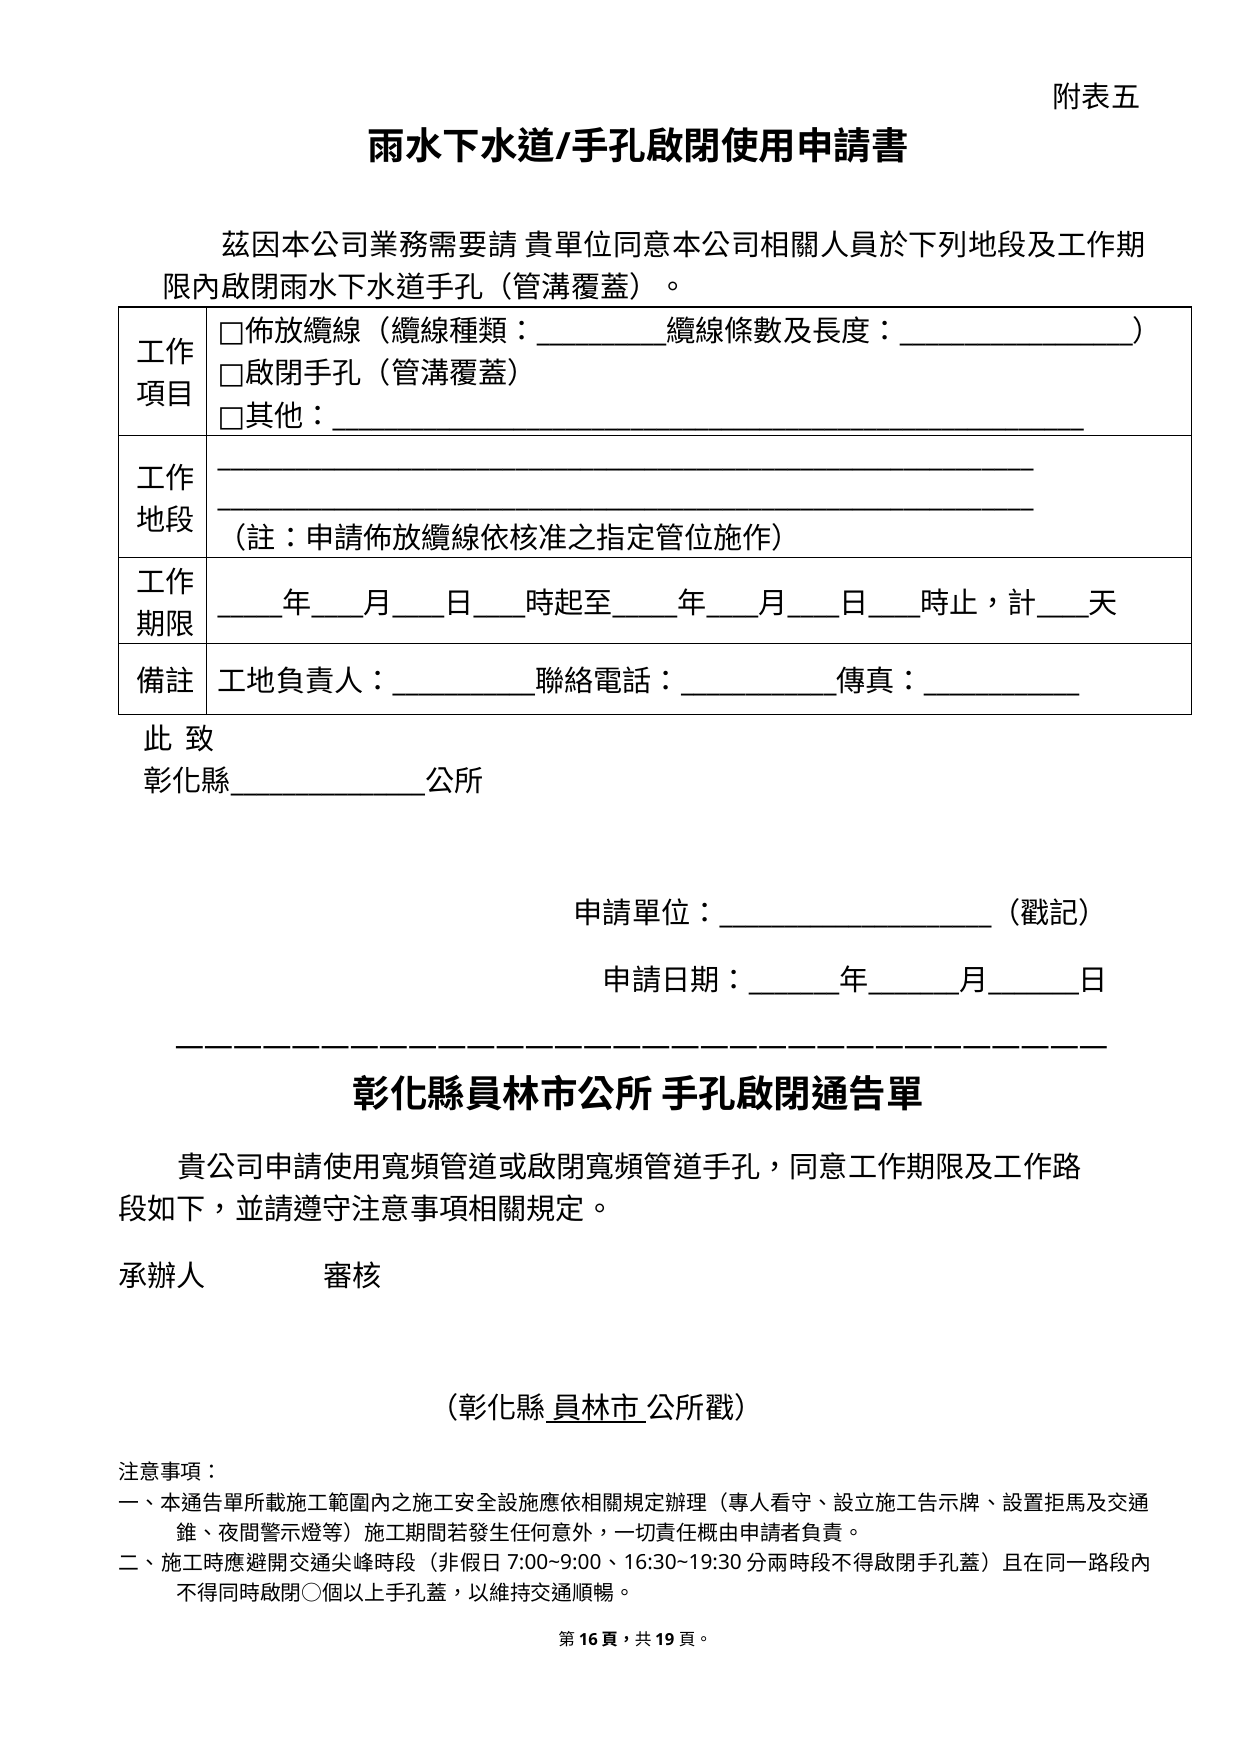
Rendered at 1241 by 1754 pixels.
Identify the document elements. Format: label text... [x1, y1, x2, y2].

text 申請日期：_______年_______月_______日 [118, 957, 1108, 999]
text 附表五 [118, 74, 1140, 116]
table_header 工作項目 [119, 308, 206, 434]
text ———————————————————————————————— [118, 1024, 1108, 1064]
table_cell 工作地段 [119, 436, 206, 557]
text 彰化縣_______________公所 [143, 757, 1108, 800]
table_cell _____年____月____日____時起至_____年____月____日____時止，計____天 [207, 558, 1191, 643]
text 茲因本公司業務需要請 貴單位同意本公司相關人員於下列地段及工作期限內啟閉雨水下水道手孔（管溝覆蓋）。 [162, 222, 1146, 306]
table_header □佈放纜線（纜線種類：__________纜線條數及長度：__________________） □啟閉手孔（管溝覆蓋） □其他：__________________________________________________________ [207, 308, 1191, 434]
text （彰化縣 員林市 公所戳） [118, 1385, 1108, 1427]
text 貴公司申請使用寬頻管道或啟閉寬頻管道手孔，同意工作期限及工作路段如下，並請遵守注意事項相關規定。 [118, 1143, 1108, 1228]
text 彰化縣員林市公所 手孔啟閉通告單 [118, 1064, 1158, 1118]
text 承辦人 審核 [118, 1253, 1108, 1295]
text 注意事項： [118, 1456, 1152, 1486]
table_cell 備註 [119, 644, 206, 714]
text 雨水下水道/手孔啟閉使用申請書 [118, 116, 1158, 171]
table_cell _______________________________________________________________ _______________________________________________________________ （註：申請佈放纜線依核准之指定管位施作） [207, 436, 1191, 557]
table_cell 工地負責人：___________聯絡電話：____________傳真：____________ [207, 644, 1191, 714]
text 申請單位：_____________________（戳記） [118, 889, 1108, 932]
table_cell 工作期限 [119, 558, 206, 643]
text 二、施工時應避開交通尖峰時段（非假日7:00~9:00、16:30~19:30分兩時段不得啟閉手孔蓋）且在同一路段內不得同時啟閉○個以上手孔蓋，以維持交通順暢。 [118, 1546, 1152, 1607]
text 一、本通告單所載施工範圍內之施工安全設施應依相關規定辦理（專人看守、設立施工告示牌、設置拒馬及交通錐、夜間警示燈等）施工期間若發生任何意外，一切責任概由申請者負責。 [118, 1486, 1152, 1546]
text 此 致 [143, 715, 1108, 757]
